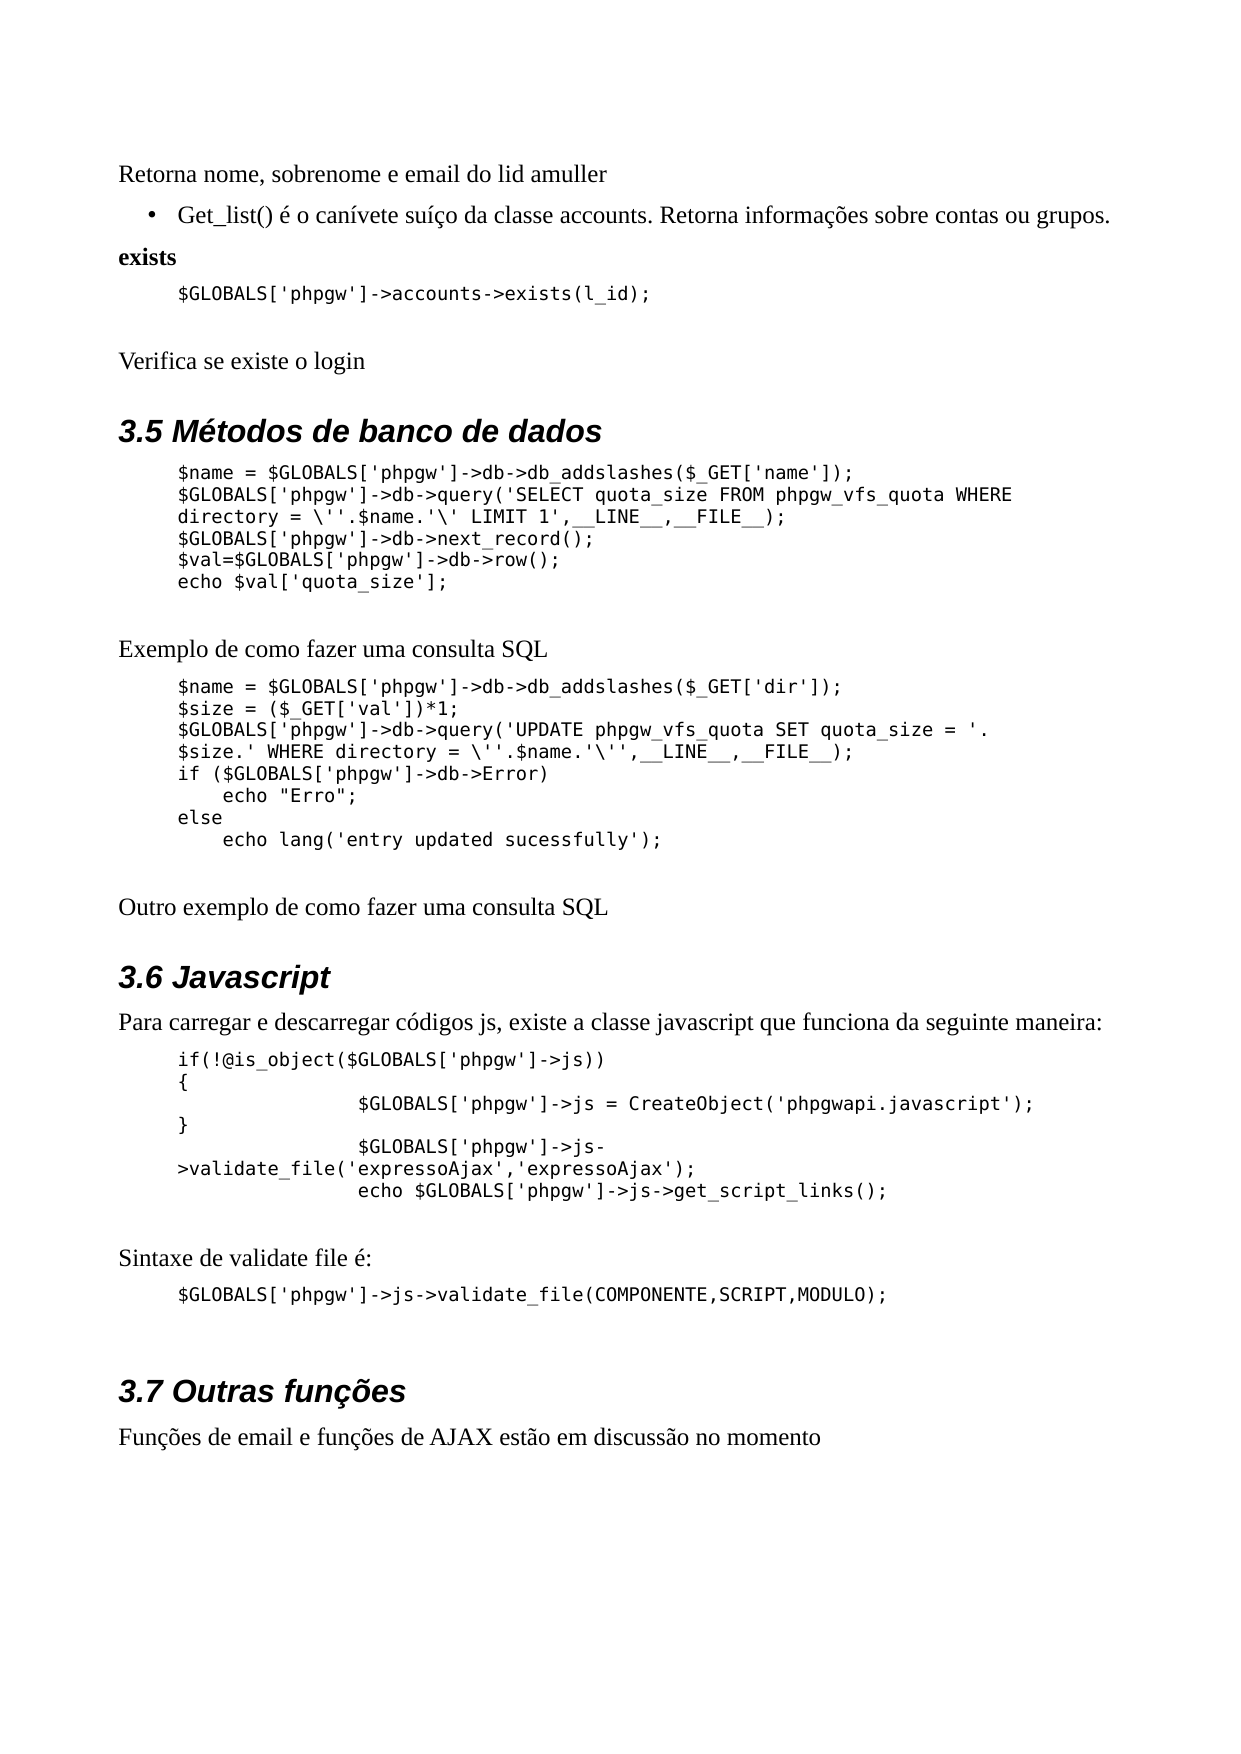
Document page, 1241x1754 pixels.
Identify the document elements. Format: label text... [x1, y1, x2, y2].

text Sintaxe de validate file é: [118, 1243, 1122, 1272]
list Get_list() é o canívete suíço da classe accounts. Retorna informações sobre contas ou grupos. [148, 201, 1122, 229]
text Retorna nome, sobrenome e email do lid amuller [118, 159, 1122, 188]
subtitle 3.7 Outras funções [118, 1372, 1122, 1409]
text if(!@is_object($GLOBALS['phpgw']->js)) { $GLOBALS['phpgw']->js = CreateObject('phpgwapi.javascript'); } $GLOBALS['phpgw']->js->validate_file('expressoAjax','expressoAjax'); echo $GLOBALS['phpgw']->js->get_script_links(); [177, 1049, 1063, 1202]
text exists [118, 242, 1122, 271]
text Outro exemplo de como fazer uma consulta SQL [118, 892, 1122, 921]
text Funções de email e funções de AJAX estão em discussão no momento [118, 1422, 1122, 1451]
text $GLOBALS['phpgw']->accounts->exists(l_id); [177, 283, 1063, 305]
subtitle 3.6 Javascript [118, 958, 1122, 995]
text Para carregar e descarregar códigos js, existe a classe javascript que funciona da seguinte maneira: [118, 1007, 1122, 1036]
subtitle 3.5 Métodos de banco de dados [118, 412, 1122, 449]
text $GLOBALS['phpgw']->js->validate_file(COMPONENTE,SCRIPT,MODULO); [177, 1284, 1063, 1306]
text Exemplo de como fazer uma consulta SQL [118, 634, 1122, 663]
text Verifica se existe o login [118, 346, 1122, 375]
text $name = $GLOBALS['phpgw']->db->db_addslashes($_GET['dir']); $size = ($_GET['val'])*1; $GLOBALS['phpgw']->db->query('UPDATE phpgw_vfs_quota SET quota_size = '.$size.' WHERE directory = \''.$name.'\'',__LINE__,__FILE__); if ($GLOBALS['phpgw']->db->Error) echo "Erro"; else echo lang('entry updated sucessfully'); [177, 676, 1063, 851]
text $name = $GLOBALS['phpgw']->db->db_addslashes($_GET['name']); $GLOBALS['phpgw']->db->query('SELECT quota_size FROM phpgw_vfs_quota WHERE directory = \''.$name.'\' LIMIT 1',__LINE__,__FILE__); $GLOBALS['phpgw']->db->next_record(); $val=$GLOBALS['phpgw']->db->row(); echo $val['quota_size']; [177, 462, 1063, 593]
